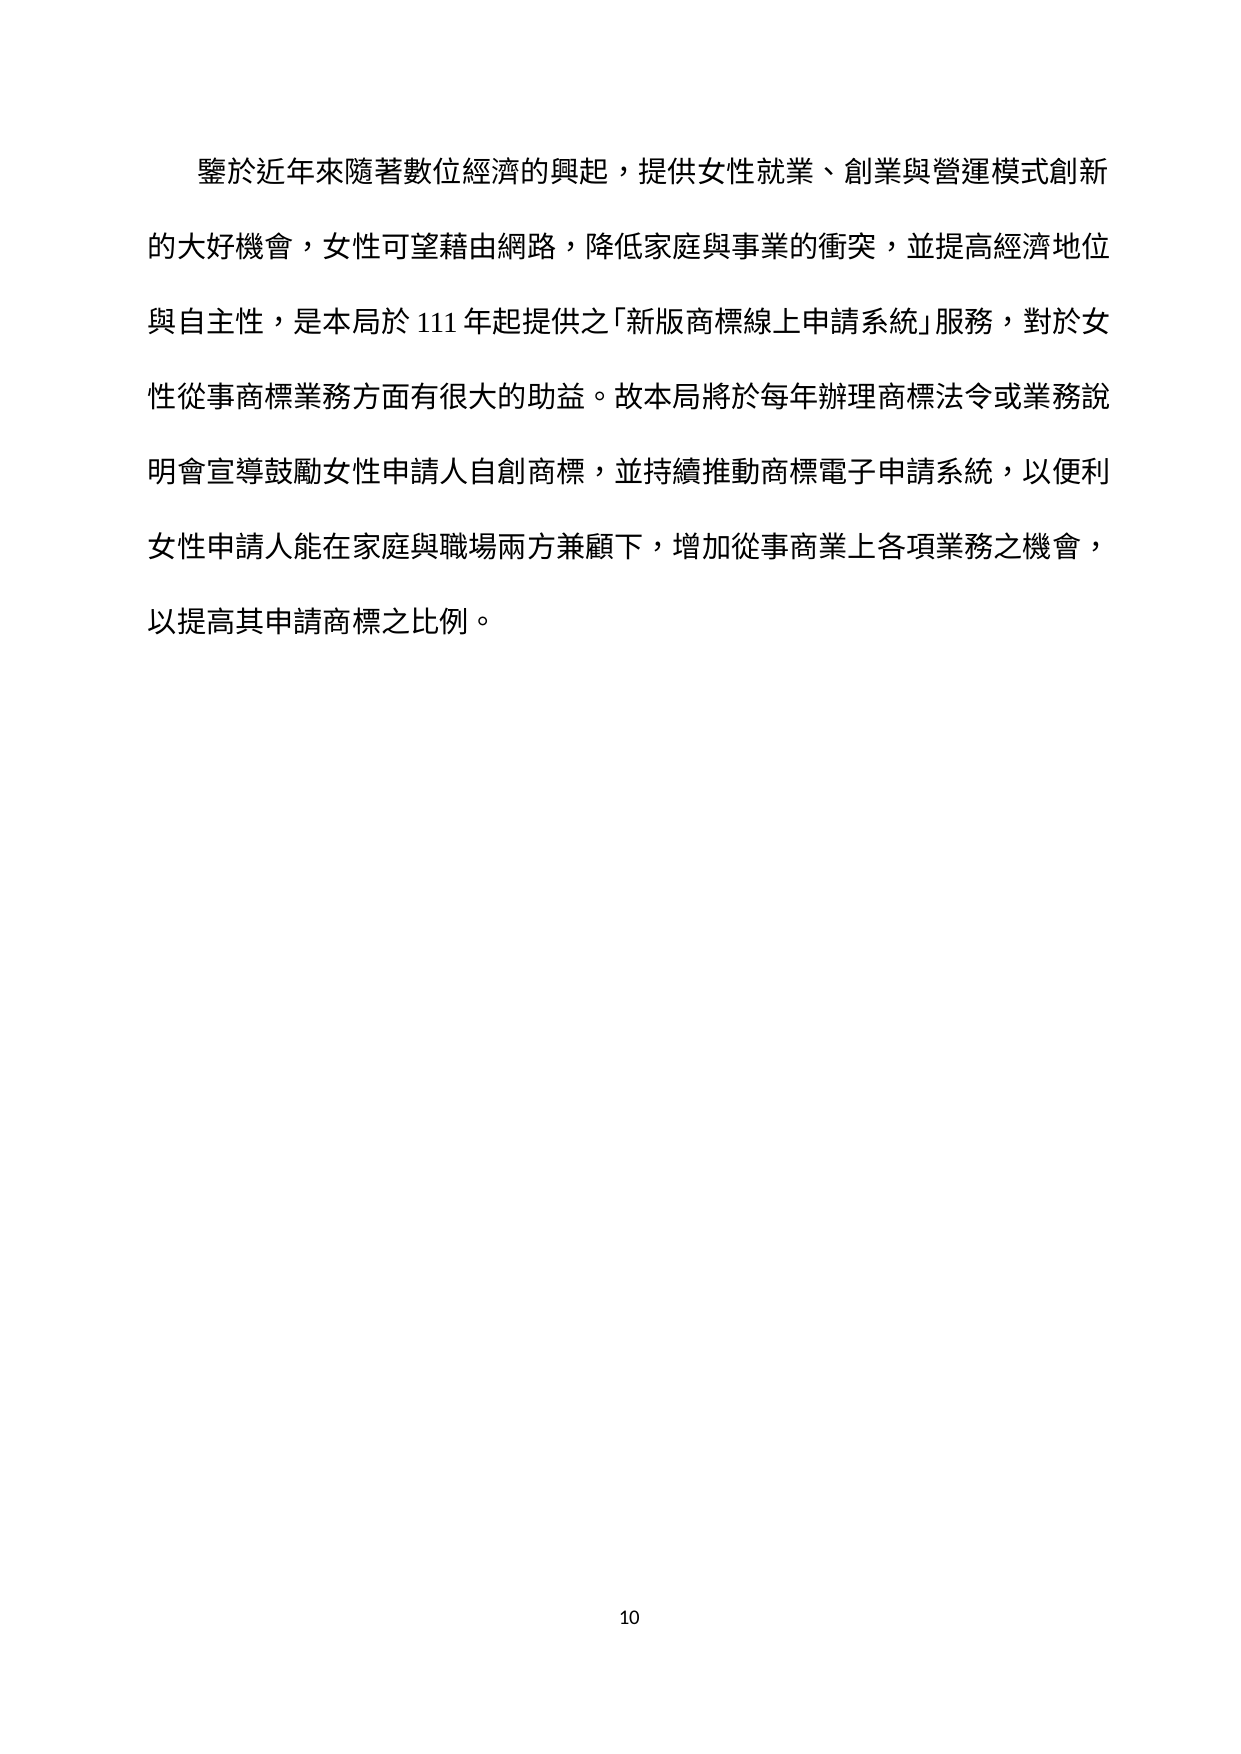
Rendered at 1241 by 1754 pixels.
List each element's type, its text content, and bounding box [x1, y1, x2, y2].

text 鑒於近年來隨著數位經濟的興起，提供女性就業、創業與營運模式創新的大好機會，女性可望藉由網路，降低家庭與事業的衝突，並提高經濟地位與自主性，是本局於111年起提供之「新版商標線上申請系統」服務，對於女性從事商標業務方面有很大的助益。故本局將於每年辦理商標法令或業務說明會宣導鼓勵女性申請人自創商標，並持續推動商標電子申請系統，以便利女性申請人能在家庭與職場兩方兼顧下，增加從事商業上各項業務之機會，以提高其申請商標之比例。 [148, 132, 1110, 657]
